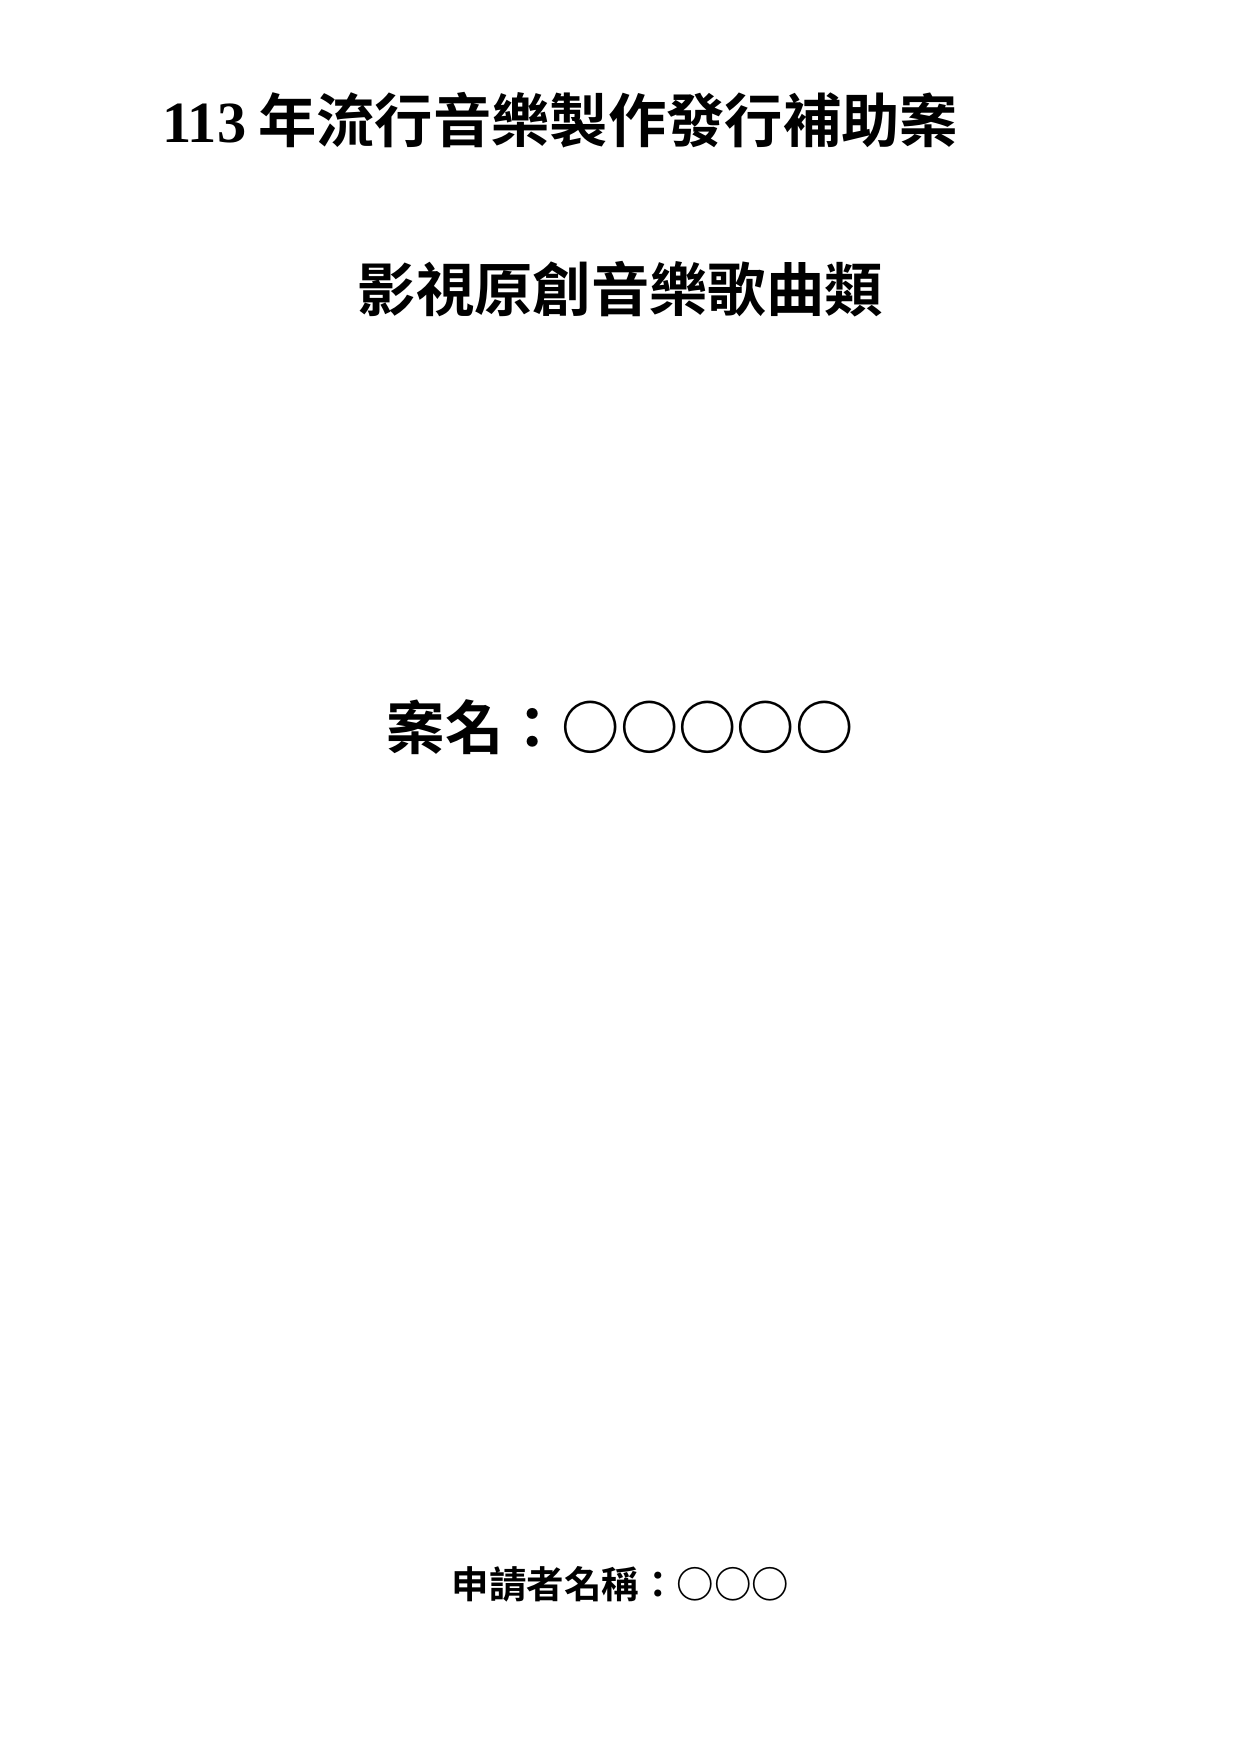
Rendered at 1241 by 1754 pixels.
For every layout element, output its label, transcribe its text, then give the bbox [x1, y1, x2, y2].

text 影視原創音樂歌曲類 [118, 244, 1122, 328]
text 案名：○○○○○ [29, 682, 1210, 766]
text 113年流行音樂製作發行補助案 [118, 75, 1240, 159]
text 申請者名稱：○○○ [118, 1555, 1122, 1609]
